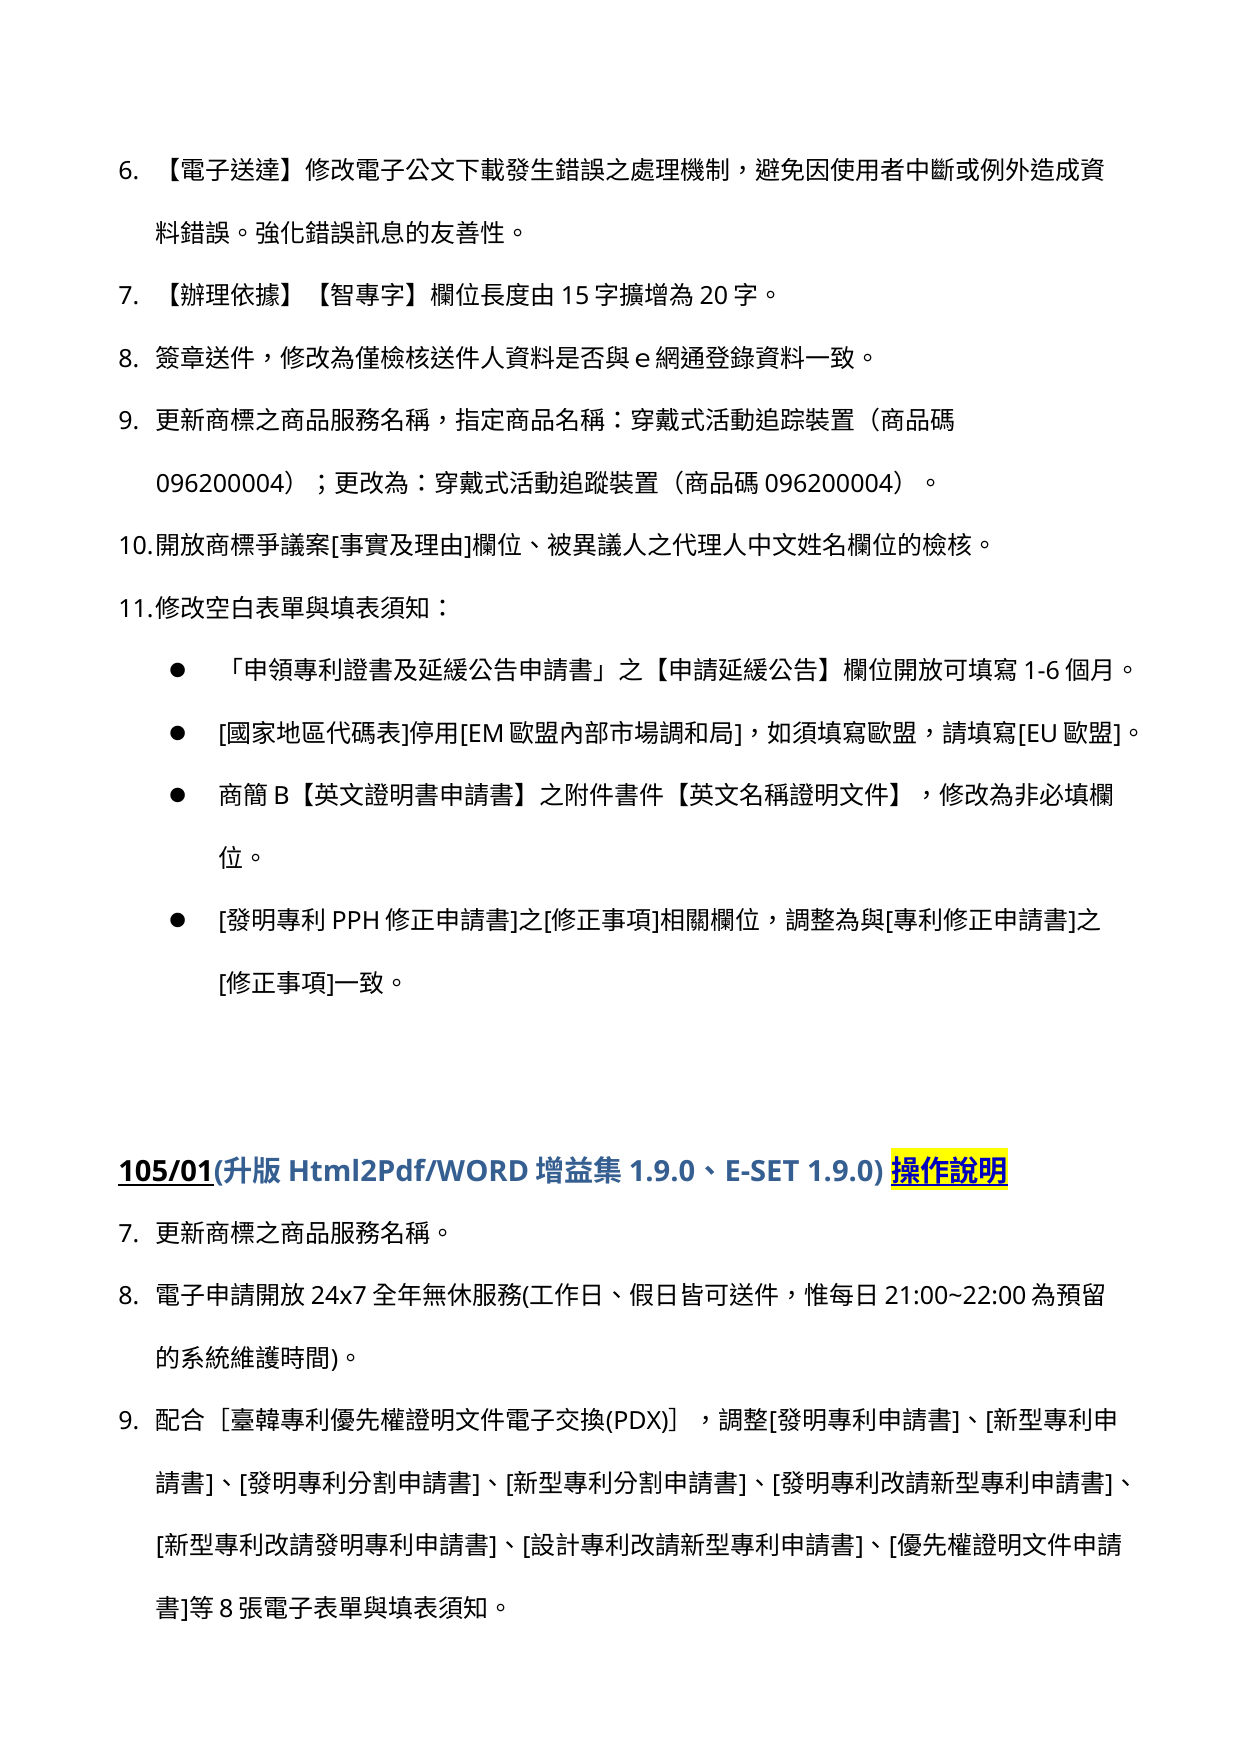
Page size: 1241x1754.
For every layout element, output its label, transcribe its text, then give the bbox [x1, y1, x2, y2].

list [發明專利PPH修正申請書]之[修正事項]相關欄位，調整為與[專利修正申請書]之[修正事項]一致。 [168, 877, 1122, 1002]
list 開放商標爭議案[事實及理由]欄位、被異議人之代理人中文姓名欄位的檢核。 [118, 502, 1122, 564]
list 更新商標之商品服務名稱。 [118, 1189, 1122, 1252]
list 修改空白表單與填表須知： [118, 564, 1122, 627]
list 更新商標之商品服務名稱，指定商品名稱：穿戴式活動追踪裝置（商品碼096200004）；更改為：穿戴式活動追蹤裝置（商品碼096200004）。 [118, 377, 1122, 502]
list 【電子送達】修改電子公文下載發生錯誤之處理機制，避免因使用者中斷或例外造成資料錯誤。強化錯誤訊息的友善性。 [118, 127, 1122, 252]
list 簽章送件，修改為僅檢核送件人資料是否與ｅ網通登錄資料一致。 [118, 314, 1122, 377]
list 電子申請開放24x7全年無休服務(工作日、假日皆可送件，惟每日21:00~22:00為預留的系統維護時間)。 [118, 1252, 1122, 1377]
list 商簡B【英文證明書申請書】之附件書件【英文名稱證明文件】，修改為非必填欄位。 [168, 752, 1122, 877]
list [國家地區代碼表]停用[EM歐盟內部市場調和局]，如須填寫歐盟，請填寫[EU歐盟]。 [168, 689, 1122, 752]
text 105/01(升版Html2Pdf/WORD增益集1.9.0、E-SET 1.9.0) 操作說明 [118, 1127, 1122, 1189]
list 配合［臺韓專利優先權證明文件電子交換(PDX)］，調整[發明專利申請書]、[新型專利申請書]、[發明專利分割申請書]、[新型專利分割申請書]、[發明專利改請新型專利申請書]、[新型專利改請發明專利申請書]、[設計專利改請新型專利申請書]、[優先權證明文件申請書]等8張電子表單與填表須知。 [118, 1377, 1122, 1627]
list 「申領專利證書及延緩公告申請書」之【申請延緩公告】欄位開放可填寫1-6個月。 [168, 627, 1122, 689]
list 【辦理依據】【智專字】欄位長度由15字擴增為20字。 [118, 252, 1122, 314]
